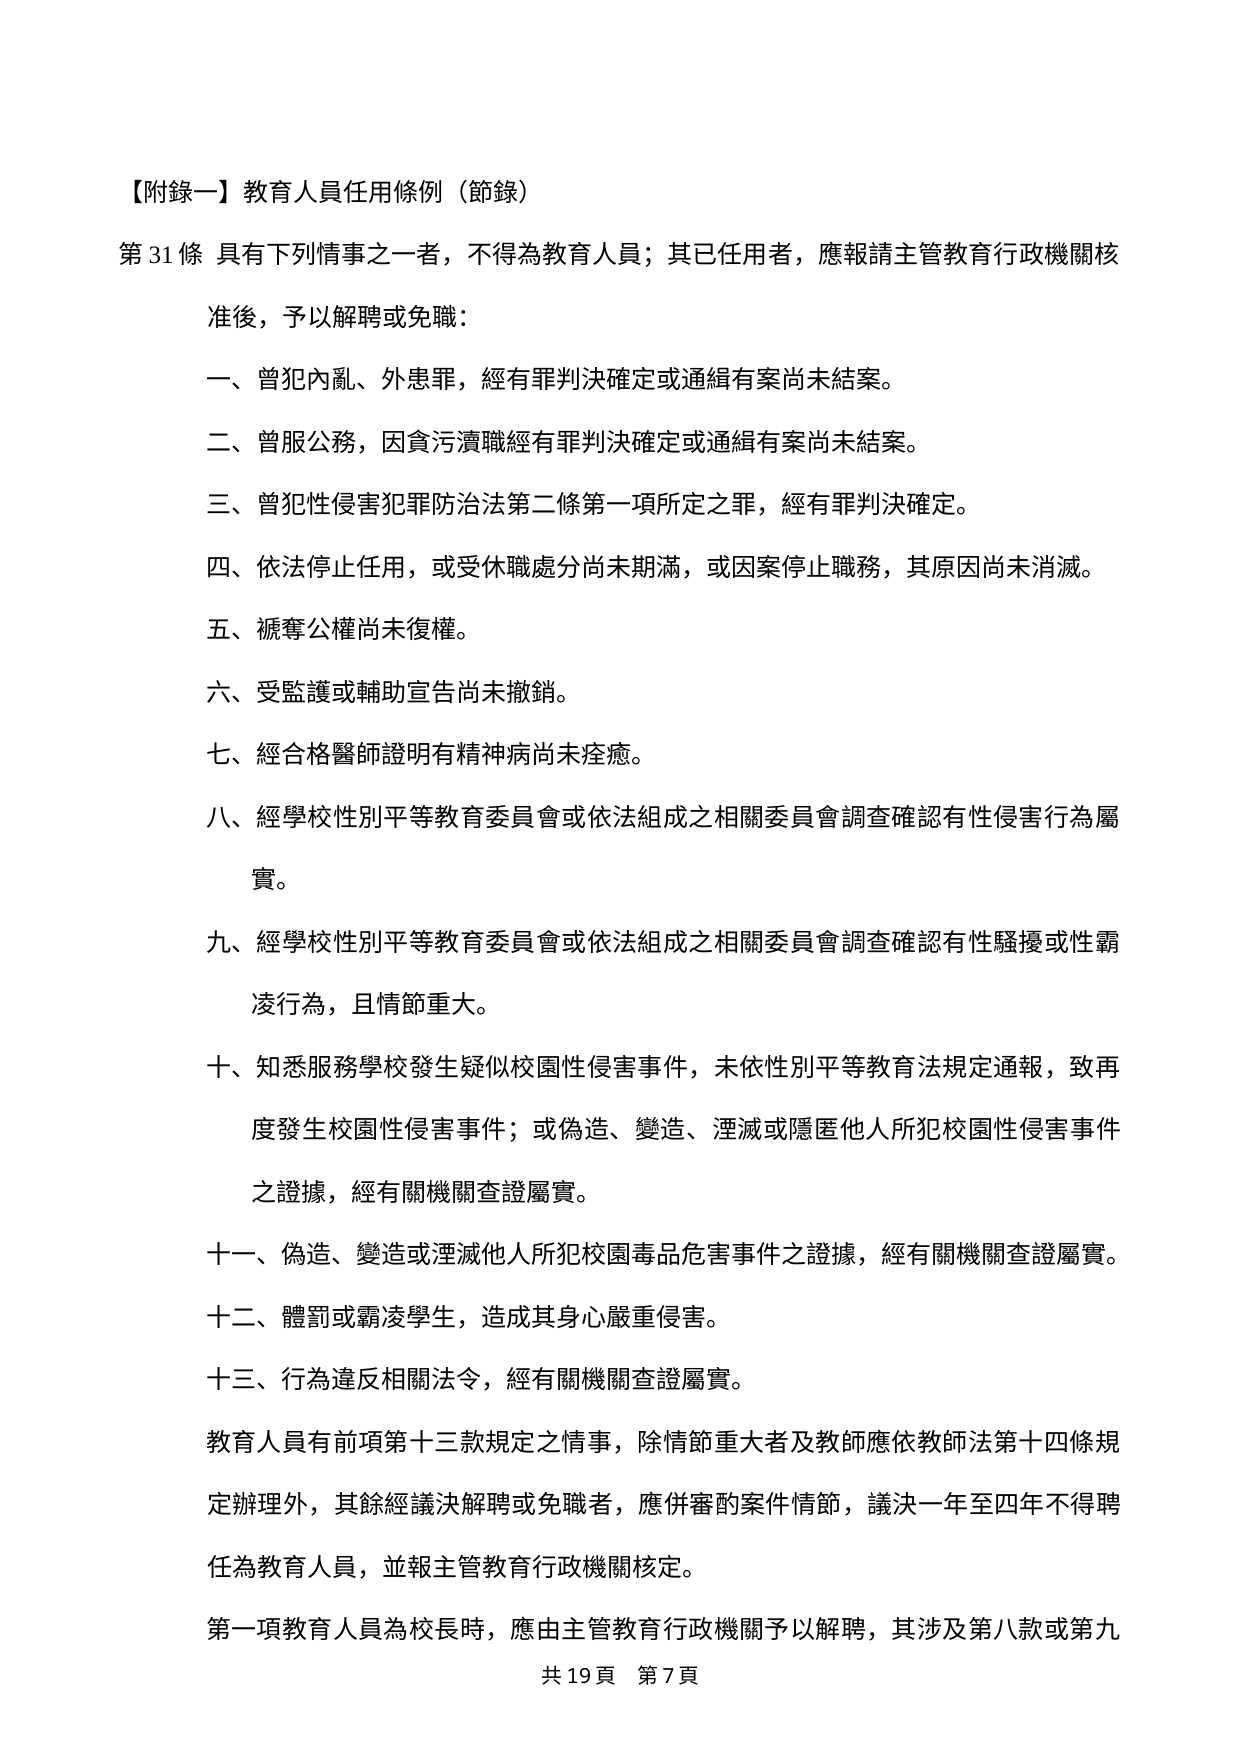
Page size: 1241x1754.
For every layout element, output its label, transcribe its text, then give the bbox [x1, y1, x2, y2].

text 十、知悉服務學校發生疑似校園性侵害事件，未依性別平等教育法規定通報，致再度發生校園性侵害事件；或偽造、變造、湮滅或隱匿他人所犯校園性侵害事件之證據，經有關機關查證屬實。 [206, 1023, 1122, 1211]
text 九、經學校性別平等教育委員會或依法組成之相關委員會調查確認有性騷擾或性霸凌行為，且情節重大。 [206, 898, 1122, 1023]
text 三、曾犯性侵害犯罪防治法第二條第一項所定之罪，經有罪判決確定。 [206, 461, 1122, 523]
text 【附錄一】教育人員任用條例（節錄） [118, 148, 1122, 211]
text 十二、體罰或霸凌學生，造成其身心嚴重侵害。 [206, 1273, 1122, 1336]
text 第一項教育人員為校長時，應由主管教育行政機關予以解聘，其涉及第八款或第九 [206, 1586, 1122, 1648]
text 八、經學校性別平等教育委員會或依法組成之相關委員會調查確認有性侵害行為屬實。 [206, 773, 1122, 898]
text 二、曾服公務，因貪污瀆職經有罪判決確定或通緝有案尚未結案。 [206, 398, 1122, 461]
text 六、受監護或輔助宣告尚未撤銷。 [206, 648, 1122, 711]
text 第31條 具有下列情事之一者，不得為教育人員；其已任用者，應報請主管教育行政機關核准後，予以解聘或免職： [118, 211, 1122, 336]
text 十一、偽造、變造或湮滅他人所犯校園毒品危害事件之證據，經有關機關查證屬實。 [206, 1211, 1122, 1273]
text 十三、行為違反相關法令，經有關機關查證屬實。 [206, 1336, 1122, 1398]
text 七、經合格醫師證明有精神病尚未痊癒。 [206, 711, 1122, 773]
text 五、褫奪公權尚未復權。 [206, 586, 1122, 648]
text 一、曾犯內亂、外患罪，經有罪判決確定或通緝有案尚未結案。 [206, 336, 1122, 398]
text 教育人員有前項第十三款規定之情事，除情節重大者及教師應依教師法第十四條規定辦理外，其餘經議決解聘或免職者，應併審酌案件情節，議決一年至四年不得聘任為教育人員，並報主管教育行政機關核定。 [206, 1398, 1122, 1586]
text 四、依法停止任用，或受休職處分尚未期滿，或因案停止職務，其原因尚未消滅。 [206, 523, 1122, 586]
